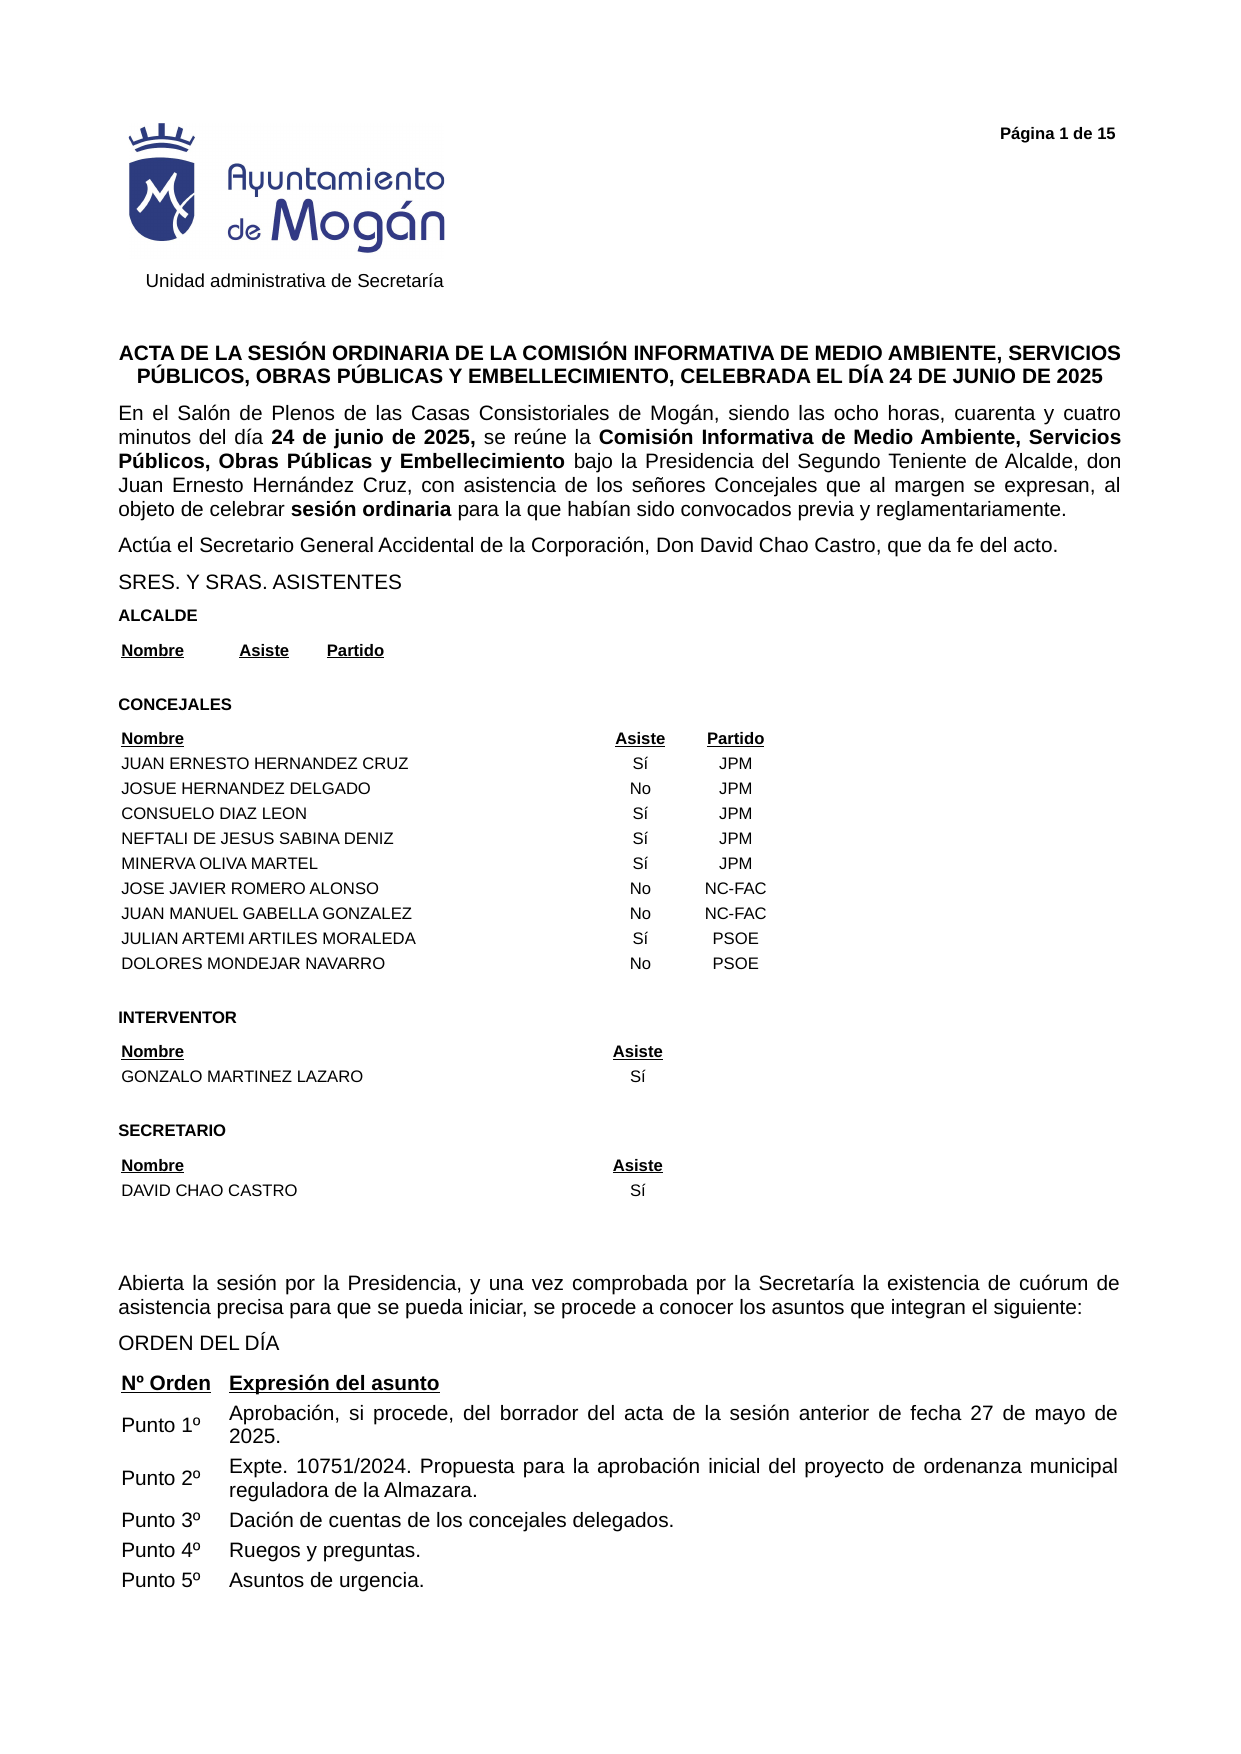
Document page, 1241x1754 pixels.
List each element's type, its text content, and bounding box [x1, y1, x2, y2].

table_cell No [600, 776, 680, 801]
table_cell GONZALO MARTINEZ LAZARO [118, 1064, 596, 1089]
table_cell Sí [600, 751, 680, 776]
table_header Nombre [118, 1153, 596, 1178]
table_cell Sí [600, 851, 680, 876]
table_cell MINERVA OLIVA MARTEL [118, 851, 600, 876]
table_cell Sí [600, 801, 680, 826]
picture [128, 123, 445, 259]
table_cell DOLORES MONDEJAR NAVARRO [118, 951, 600, 976]
table_cell NC-FAC [680, 901, 791, 926]
table_cell CONSUELO DIAZ LEON [118, 801, 600, 826]
table_cell JUAN ERNESTO HERNANDEZ CRUZ [118, 751, 600, 776]
table_header Partido [680, 726, 791, 751]
table_header Partido [304, 638, 406, 663]
table_cell Ruegos y preguntas. [226, 1535, 1122, 1564]
text INTERVENTOR [118, 1008, 1122, 1027]
table_cell Punto 4º [118, 1535, 226, 1564]
table_header Expresión del asunto [226, 1368, 1122, 1397]
table_cell Aprobación, si procede, del borrador del acta de la sesión anterior de fecha 27 de mayo de 2025. [226, 1398, 1122, 1451]
table_cell [679, 1064, 792, 1089]
table_cell Dación de cuentas de los concejales delegados. [226, 1505, 1122, 1535]
table_cell Punto 5º [118, 1565, 226, 1594]
table_cell JOSE JAVIER ROMERO ALONSO [118, 876, 600, 901]
table_cell Sí [596, 1064, 679, 1089]
text SECRETARIO [118, 1121, 1122, 1140]
table_cell JPM [680, 826, 791, 851]
table_header Partido [679, 1153, 792, 1178]
text En el Salón de Plenos de las Casas Consistoriales de Mogán, siendo las ocho horas, cuarenta y cuatro minutos del día 24 de junio de 2025, se reúne la Comisión Informativa de Medio Ambiente, Servicios Públicos, Obras Públicas y Embellecimiento bajo la Presidencia del Segundo Teniente de Alcalde, don Juan Ernesto Hernández Cruz, con asistencia de los señores Concejales que al margen se expresan, al objeto de celebrar sesión ordinaria para la que habían sido convocados previa y reglamentariamente. [118, 401, 1122, 521]
text Actúa el Secretario General Accidental de la Corporación, Don David Chao Castro, que da fe del acto. [118, 533, 1122, 557]
table_cell NEFTALI DE JESUS SABINA DENIZ [118, 826, 600, 851]
table_cell Punto 3º [118, 1505, 226, 1535]
table_header Nº Orden [118, 1368, 226, 1397]
table_cell Sí [600, 826, 680, 851]
table_header Nombre [118, 1039, 596, 1064]
table_cell JPM [680, 776, 791, 801]
text SRES. Y SRAS. ASISTENTES [118, 569, 1122, 593]
table_cell Expte. 10751/2024. Propuesta para la aprobación inicial del proyecto de ordenanza municipal reguladora de la Almazara. [226, 1451, 1122, 1505]
table_cell Sí [596, 1178, 679, 1203]
table_header Nombre [118, 726, 600, 751]
table_cell [679, 1178, 792, 1203]
table_cell PSOE [680, 951, 791, 976]
table_header Asiste [224, 638, 304, 663]
table_cell Asuntos de urgencia. [226, 1565, 1122, 1594]
table_cell Punto 1º [118, 1398, 226, 1451]
table_cell JOSUE HERNANDEZ DELGADO [118, 776, 600, 801]
text ALCALDE [118, 606, 1122, 625]
table_cell JUAN MANUEL GABELLA GONZALEZ [118, 901, 600, 926]
table_cell No [600, 901, 680, 926]
table_cell JPM [680, 801, 791, 826]
table_cell DAVID CHAO CASTRO [118, 1178, 596, 1203]
table_cell Sí [600, 926, 680, 951]
table_cell JULIAN ARTEMI ARTILES MORALEDA [118, 926, 600, 951]
table_cell Punto 2º [118, 1451, 226, 1505]
table_cell JPM [680, 851, 791, 876]
text CONCEJALES [118, 694, 1122, 713]
table_header Asiste [600, 726, 680, 751]
table_cell NC-FAC [680, 876, 791, 901]
table_cell No [600, 951, 680, 976]
text ACTA DE LA SESIÓN ORDINARIA DE LA COMISIÓN INFORMATIVA DE MEDIO AMBIENTE, SERVICIOS PÚBLICOS, OBRAS PÚBLICAS Y EMBELLECIMIENTO, CELEBRADA EL DÍA 24 DE JUNIO DE 2025 [118, 340, 1122, 388]
table_cell No [600, 876, 680, 901]
table_header Asiste [596, 1039, 679, 1064]
table_cell JPM [680, 751, 791, 776]
table_header Partido [679, 1039, 792, 1064]
text ORDEN DEL DÍA [118, 1331, 1122, 1355]
table_header Nombre [118, 638, 224, 663]
table_cell PSOE [680, 926, 791, 951]
table_header Asiste [596, 1153, 679, 1178]
text Abierta la sesión por la Presidencia, y una vez comprobada por la Secretaría la existencia de cuórum de asistencia precisa para que se pueda iniciar, se procede a conocer los asuntos que integran el siguiente: [118, 1271, 1122, 1319]
